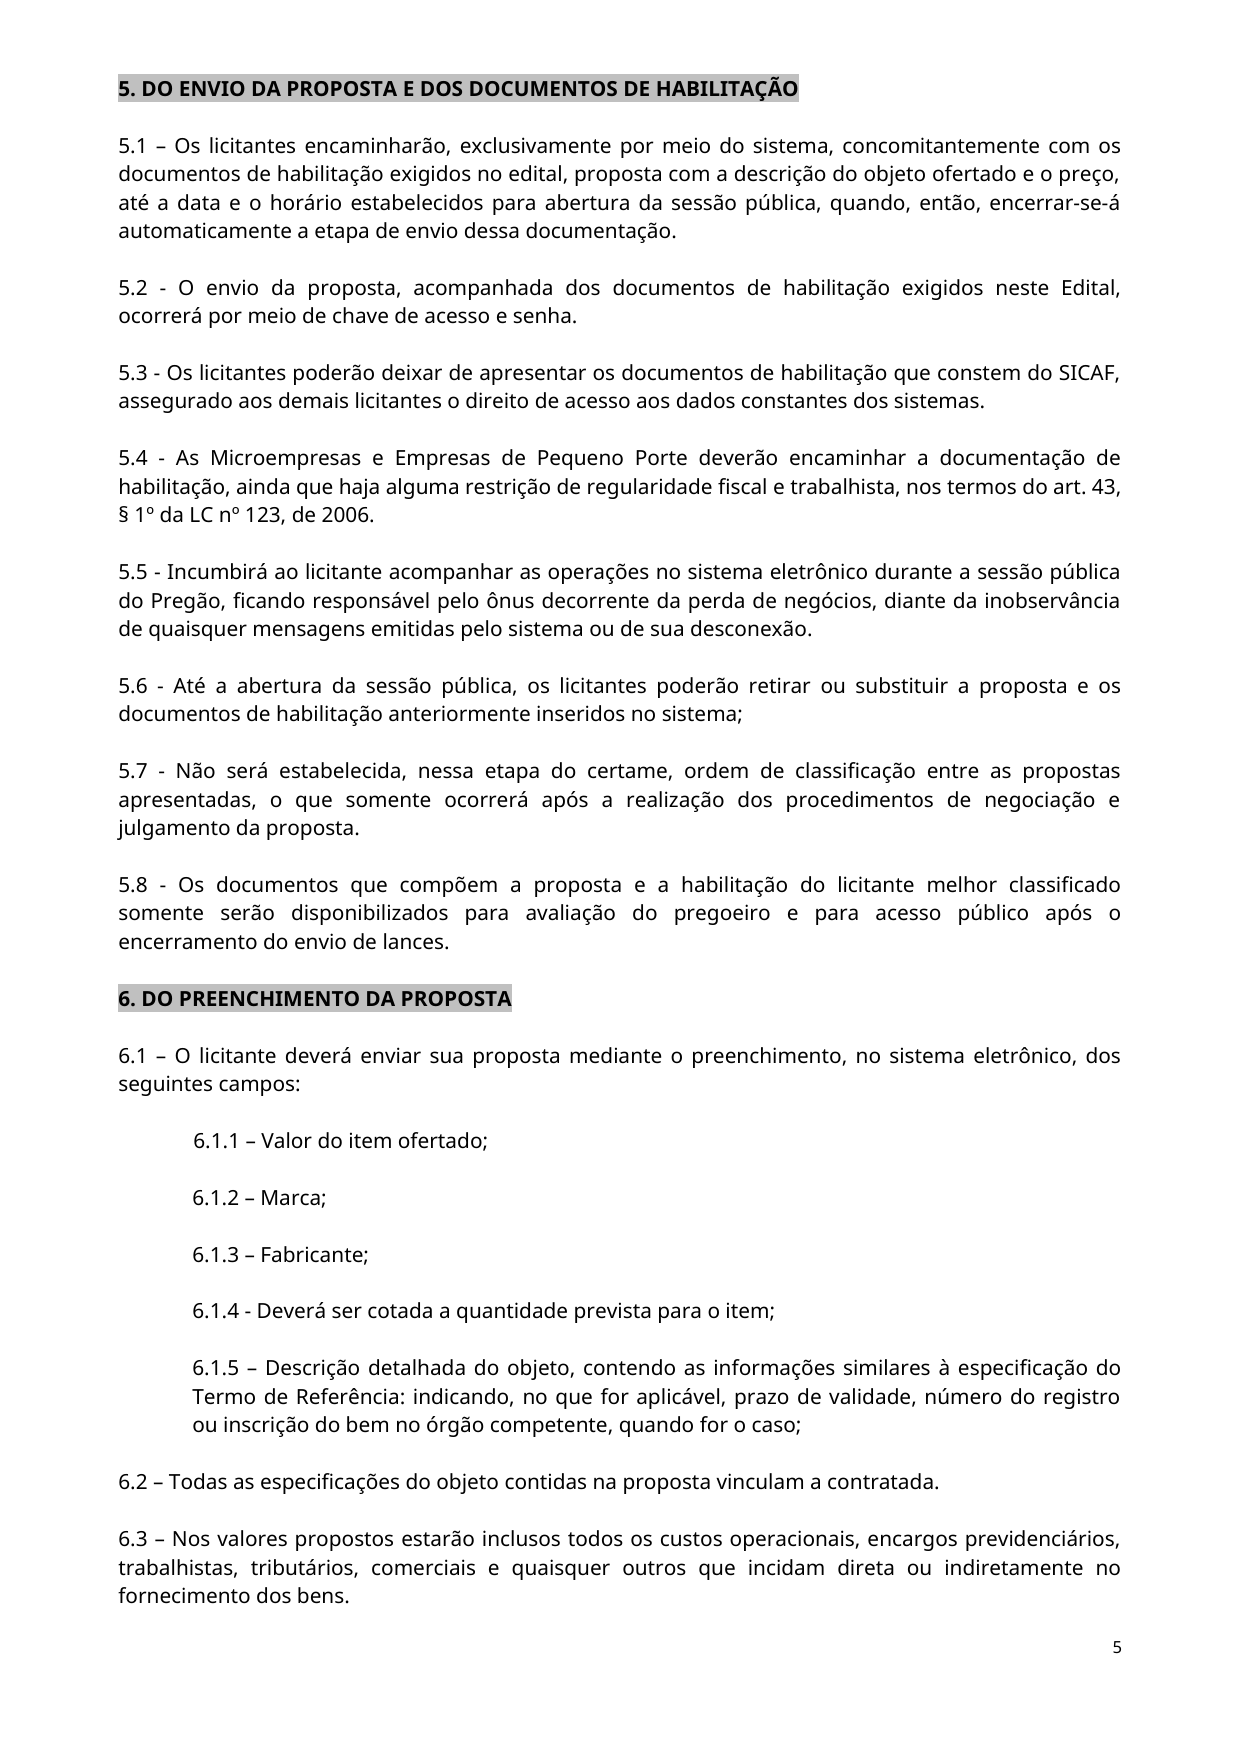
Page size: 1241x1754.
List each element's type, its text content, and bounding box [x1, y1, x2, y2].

text 5. DO ENVIO DA PROPOSTA E DOS DOCUMENTOS DE HABILITAÇÃO [118, 74, 1122, 102]
text 6. DO PREENCHIMENTO DA PROPOSTA [118, 984, 1122, 1012]
text 6.1.5 – Descrição detalhada do objeto, contendo as informações similares à especificação do Termo de Referência: indicando, no que for aplicável, prazo de validade, número do registro ou inscrição do bem no órgão competente, quando for o caso; [192, 1353, 1122, 1439]
text 6.1.1 – Valor do item ofertado; [193, 1126, 1122, 1154]
text 5.7 - Não será estabelecida, nessa etapa do certame, ordem de classificação entre as propostas apresentadas, o que somente ocorrerá após a realização dos procedimentos de negociação e julgamento da proposta. [118, 756, 1122, 842]
text 5.1 – Os licitantes encaminharão, exclusivamente por meio do sistema, concomitantemente com os documentos de habilitação exigidos no edital, proposta com a descrição do objeto ofertado e o preço, até a data e o horário estabelecidos para abertura da sessão pública, quando, então, encerrar-se-á automaticamente a etapa de envio dessa documentação. [118, 131, 1122, 244]
text 6.1.2 – Marca; [192, 1183, 1122, 1211]
text 6.1 – O licitante deverá enviar sua proposta mediante o preenchimento, no sistema eletrônico, dos seguintes campos: [118, 1041, 1122, 1098]
text 5.2 - O envio da proposta, acompanhada dos documentos de habilitação exigidos neste Edital, ocorrerá por meio de chave de acesso e senha. [118, 273, 1122, 330]
text 5.4 - As Microempresas e Empresas de Pequeno Porte deverão encaminhar a documentação de habilitação, ainda que haja alguma restrição de regularidade fiscal e trabalhista, nos termos do art. 43, § 1º da LC nº 123, de 2006. [118, 443, 1122, 529]
text 6.3 – Nos valores propostos estarão inclusos todos os custos operacionais, encargos previdenciários, trabalhistas, tributários, comerciais e quaisquer outros que incidam direta ou indiretamente no fornecimento dos bens. [118, 1524, 1122, 1609]
text 5.3 - Os licitantes poderão deixar de apresentar os documentos de habilitação que constem do SICAF, assegurado aos demais licitantes o direito de acesso aos dados constantes dos sistemas. [118, 358, 1122, 415]
text 6.2 – Todas as especificações do objeto contidas na proposta vinculam a contratada. [118, 1467, 1122, 1496]
text 6.1.4 - Deverá ser cotada a quantidade prevista para o item; [192, 1297, 1122, 1325]
text 6.1.3 – Fabricante; [192, 1240, 1122, 1268]
text 5.6 - Até a abertura da sessão pública, os licitantes poderão retirar ou substituir a proposta e os documentos de habilitação anteriormente inseridos no sistema; [118, 671, 1122, 728]
text 5.5 - Incumbirá ao licitante acompanhar as operações no sistema eletrônico durante a sessão pública do Pregão, ficando responsável pelo ônus decorrente da perda de negócios, diante da inobservância de quaisquer mensagens emitidas pelo sistema ou de sua desconexão. [118, 557, 1122, 643]
text 5.8 - Os documentos que compõem a proposta e a habilitação do licitante melhor classificado somente serão disponibilizados para avaliação do pregoeiro e para acesso público após o encerramento do envio de lances. [118, 870, 1122, 955]
